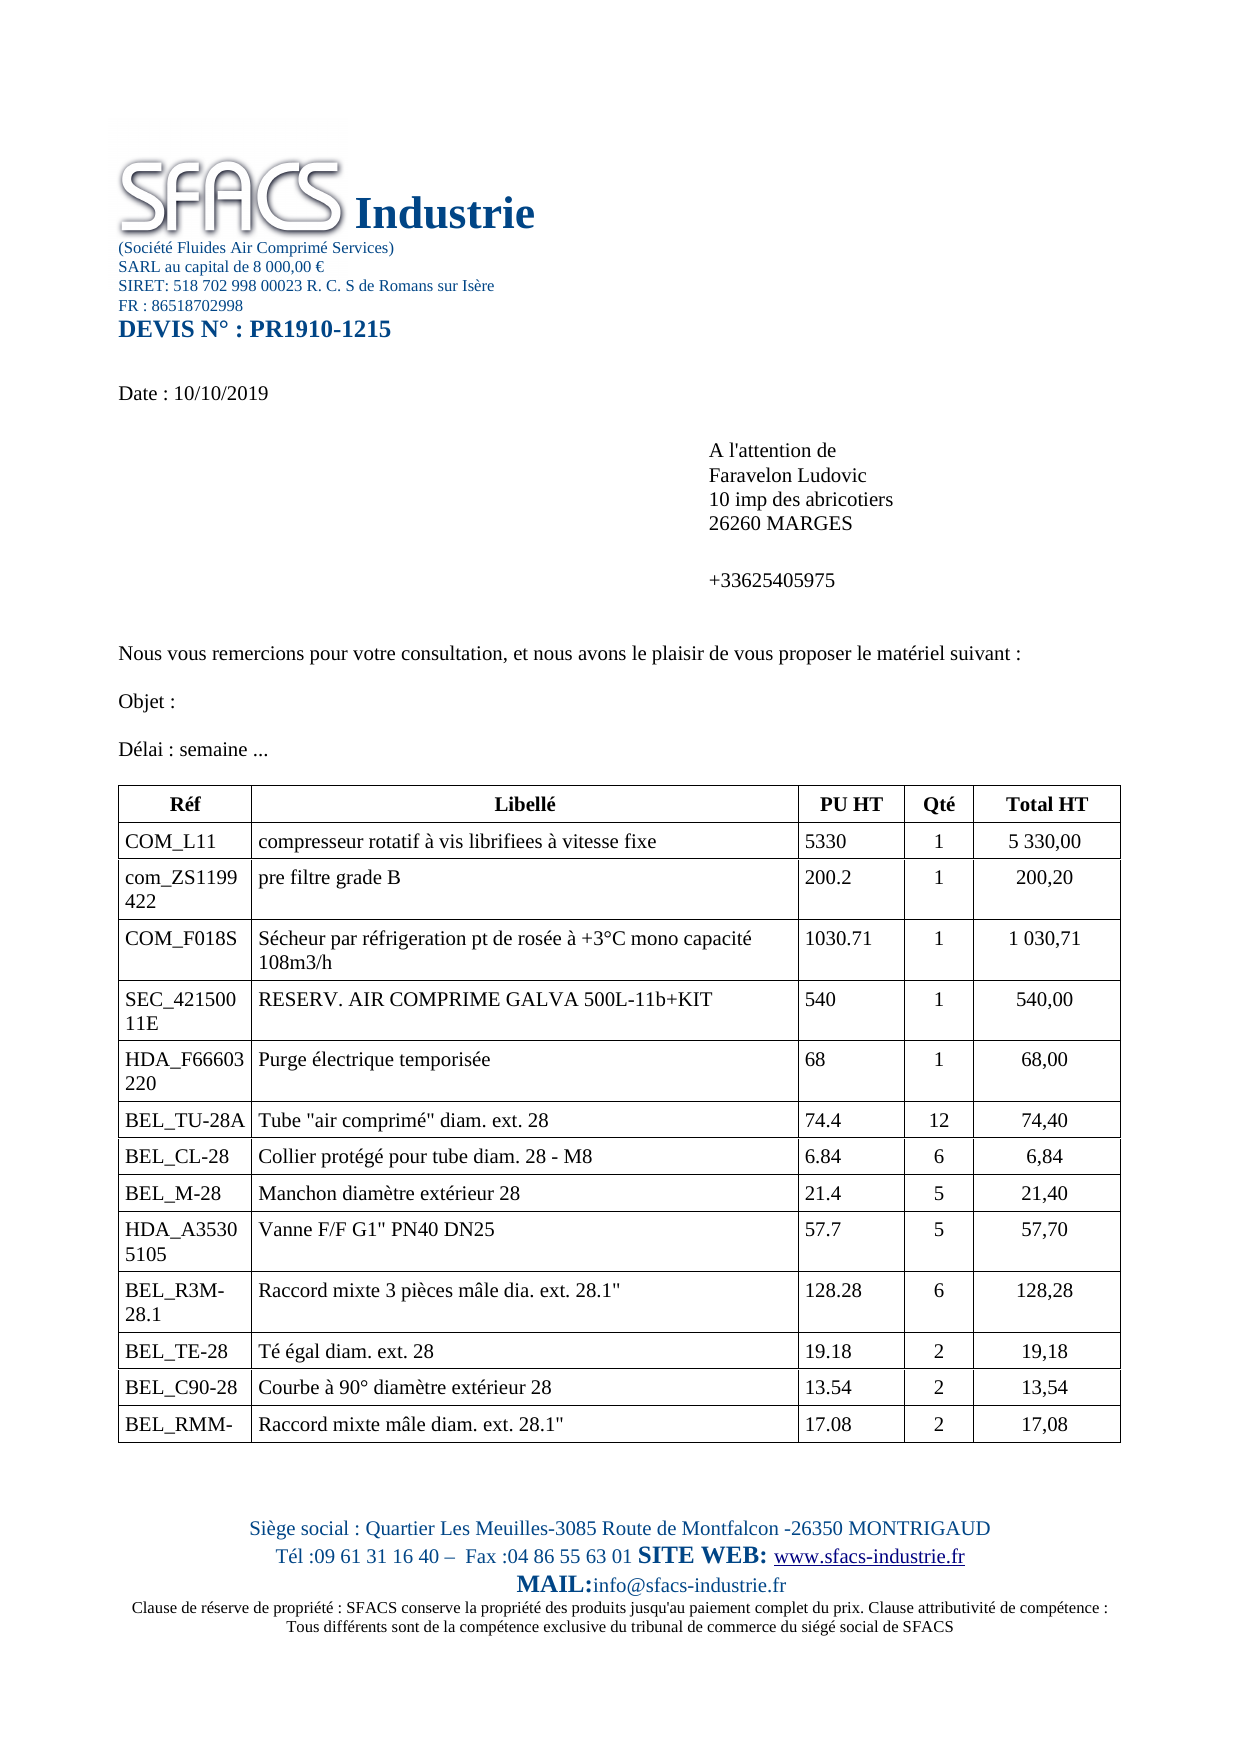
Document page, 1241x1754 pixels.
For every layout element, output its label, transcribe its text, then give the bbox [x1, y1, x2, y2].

table_cell 5 [905, 1212, 973, 1271]
table_cell BEL_R3M-28.1 [119, 1272, 251, 1332]
table_cell 1 [905, 981, 973, 1040]
table_header Total HT [974, 786, 1120, 822]
table_cell 57,70 [974, 1212, 1120, 1271]
table_cell 1 [905, 823, 973, 858]
table_header Réf [119, 786, 251, 822]
table_cell 540 [799, 981, 904, 1040]
table_cell COM_L11 [119, 823, 251, 858]
table_cell BEL_M-28 [119, 1175, 251, 1211]
table_cell 68,00 [974, 1041, 1120, 1101]
text 26260 MARGES [118, 511, 1122, 535]
table_cell Purge électrique temporisée [252, 1041, 798, 1101]
table_cell 19.18 [799, 1333, 904, 1368]
table_cell Collier protégé pour tube diam. 28 - M8 [252, 1139, 798, 1174]
table_cell 17.08 [799, 1406, 904, 1442]
table_cell 200.2 [799, 860, 904, 919]
text Délai : semaine ... [118, 737, 1122, 761]
table_cell 13.54 [799, 1370, 904, 1405]
table_cell HDA_F66603220 [119, 1041, 251, 1101]
text 10 imp des abricotiers [118, 487, 1122, 511]
text Industrie [349, 185, 1122, 238]
table_cell 128.28 [799, 1272, 904, 1332]
text Objet : [118, 689, 1122, 713]
table_cell 1 [905, 1041, 973, 1101]
text Nous vous remercions pour votre consultation, et nous avons le plaisir de vous proposer le matériel suivant : [118, 641, 1122, 665]
table_cell 5 [905, 1175, 973, 1211]
table_cell 200,20 [974, 860, 1120, 919]
table_cell Tube "air comprimé" diam. ext. 28 [252, 1102, 798, 1137]
table_cell BEL_C90-28 [119, 1370, 251, 1405]
table_cell Raccord mixte 3 pièces mâle dia. ext. 28.1" [252, 1272, 798, 1332]
table_cell 2 [905, 1406, 973, 1442]
text A l'attention de [118, 434, 1122, 463]
text +33625405975 [118, 564, 1122, 593]
table_cell 2 [905, 1333, 973, 1368]
table_cell 17,08 [974, 1406, 1120, 1442]
text DEVIS N° : PR1910-1215 [118, 314, 1122, 343]
table_cell BEL_RMM- [119, 1406, 251, 1442]
table_cell 21,40 [974, 1175, 1120, 1211]
table_cell HDA_A35305105 [119, 1212, 251, 1271]
table_cell 74,40 [974, 1102, 1120, 1137]
table_cell 6 [905, 1139, 973, 1174]
table_cell pre filtre grade B [252, 860, 798, 919]
table_header PU HT [799, 786, 904, 822]
table_cell 2 [905, 1370, 973, 1405]
table_cell Raccord mixte mâle diam. ext. 28.1" [252, 1406, 798, 1442]
table_cell Sécheur par réfrigeration pt de rosée à +3°C mono capacité 108m3/h [252, 920, 798, 980]
table_cell 5330 [799, 823, 904, 858]
table_cell 21.4 [799, 1175, 904, 1211]
text Date : 10/10/2019 [118, 377, 1122, 406]
table_cell compresseur rotatif à vis librifiees à vitesse fixe [252, 823, 798, 858]
table_cell 1 [905, 920, 973, 980]
text FR : 86518702998 [118, 295, 1122, 314]
table_cell Manchon diamètre extérieur 28 [252, 1175, 798, 1211]
table_cell 19,18 [974, 1333, 1120, 1368]
table_cell Té égal diam. ext. 28 [252, 1333, 798, 1368]
table_cell 6 [905, 1272, 973, 1332]
table_cell 1 [905, 860, 973, 919]
table_cell 540,00 [974, 981, 1120, 1040]
table_cell 57.7 [799, 1212, 904, 1271]
table_header Libellé [252, 786, 798, 822]
text SARL au capital de 8 000,00 € [349, 257, 1122, 276]
picture [107, 118, 349, 290]
table_cell 74.4 [799, 1102, 904, 1137]
table_cell BEL_TE-28 [119, 1333, 251, 1368]
table_cell 68 [799, 1041, 904, 1101]
table_cell 1 030,71 [974, 920, 1120, 980]
table_cell com_ZS1199422 [119, 860, 251, 919]
table_cell Courbe à 90° diamètre extérieur 28 [252, 1370, 798, 1405]
table_cell COM_F018S [119, 920, 251, 980]
table_cell SEC_42150011E [119, 981, 251, 1040]
text (Société Fluides Air Comprimé Services) [349, 238, 1122, 257]
table_cell 1030.71 [799, 920, 904, 980]
table_cell BEL_TU-28A [119, 1102, 251, 1137]
table_header Qté [905, 786, 973, 822]
table_cell Vanne F/F G1" PN40 DN25 [252, 1212, 798, 1271]
table_cell BEL_CL-28 [119, 1139, 251, 1174]
table_cell 13,54 [974, 1370, 1120, 1405]
table_cell 12 [905, 1102, 973, 1137]
text SIRET: 518 702 998 00023 R. C. S de Romans sur Isère [118, 276, 1122, 295]
table_cell 128,28 [974, 1272, 1120, 1332]
table_cell 6,84 [974, 1139, 1120, 1174]
text Faravelon Ludovic [118, 463, 1122, 487]
table_cell RESERV. AIR COMPRIME GALVA 500L-11b+KIT [252, 981, 798, 1040]
table_cell 5 330,00 [974, 823, 1120, 858]
table_cell 6.84 [799, 1139, 904, 1174]
